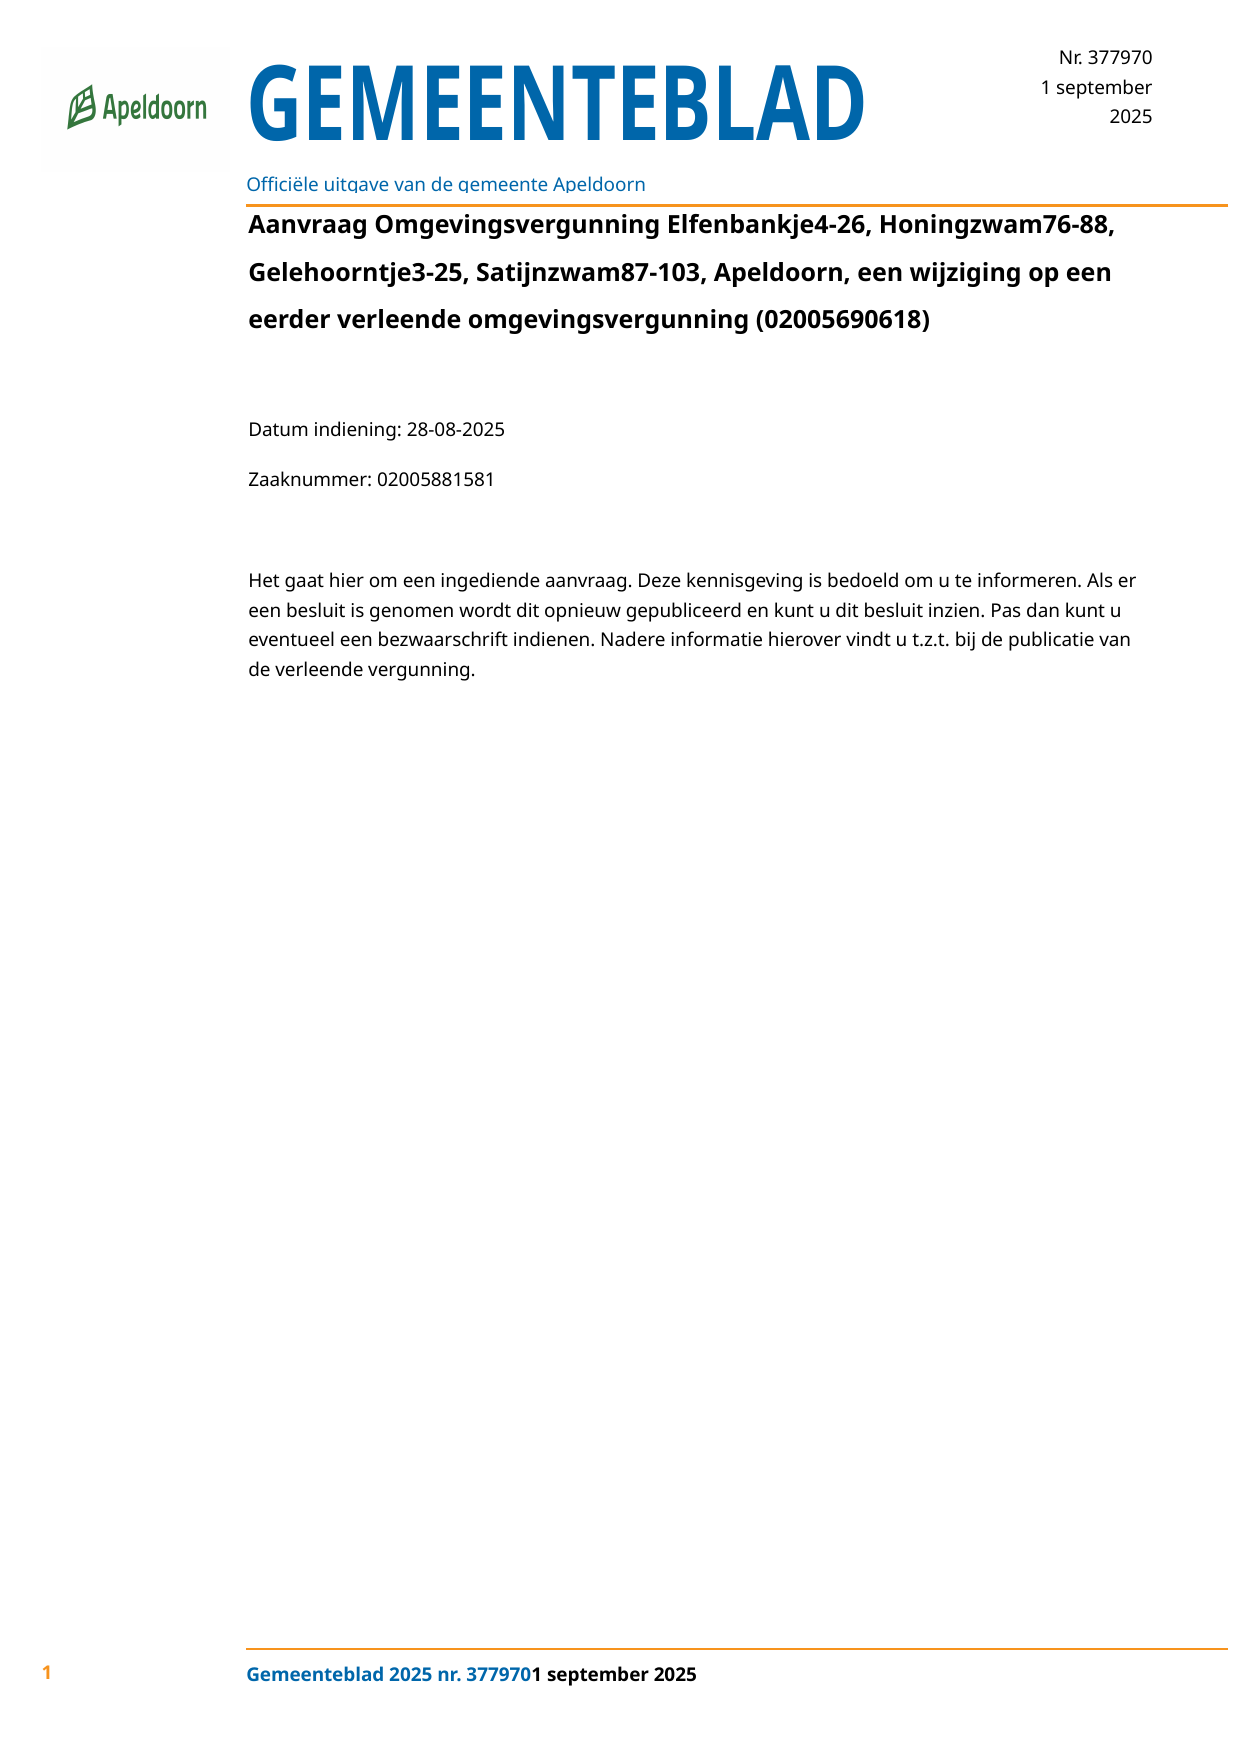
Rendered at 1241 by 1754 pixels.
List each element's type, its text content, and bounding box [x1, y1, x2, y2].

text Het gaat hier om een ingediende aanvraag. Deze kennisgeving is bedoeld om u te informeren. Als er een besluit is genomen wordt dit opnieuw gepubliceerd en kunt u dit besluit inzien. Pas dan kunt u eventueel een bezwaarschrift indienen. Nadere informatie hierover vindt u t.z.t. bij de publicatie van de verleende vergunning. [248, 567, 1152, 682]
picture [41, 47, 231, 172]
text Datum indiening: 28-08-2025 [248, 416, 1152, 442]
text Zaaknummer: 02005881581 [248, 466, 1152, 492]
text Aanvraag Omgevingsvergunning Elfenbankje4-26, Honingzwam76-88, Gelehoorntje3-25, Satijnzwam87-103, Apeldoorn, een wijziging op een eerder verleende omgevingsvergunning (02005690618) [248, 207, 1152, 336]
